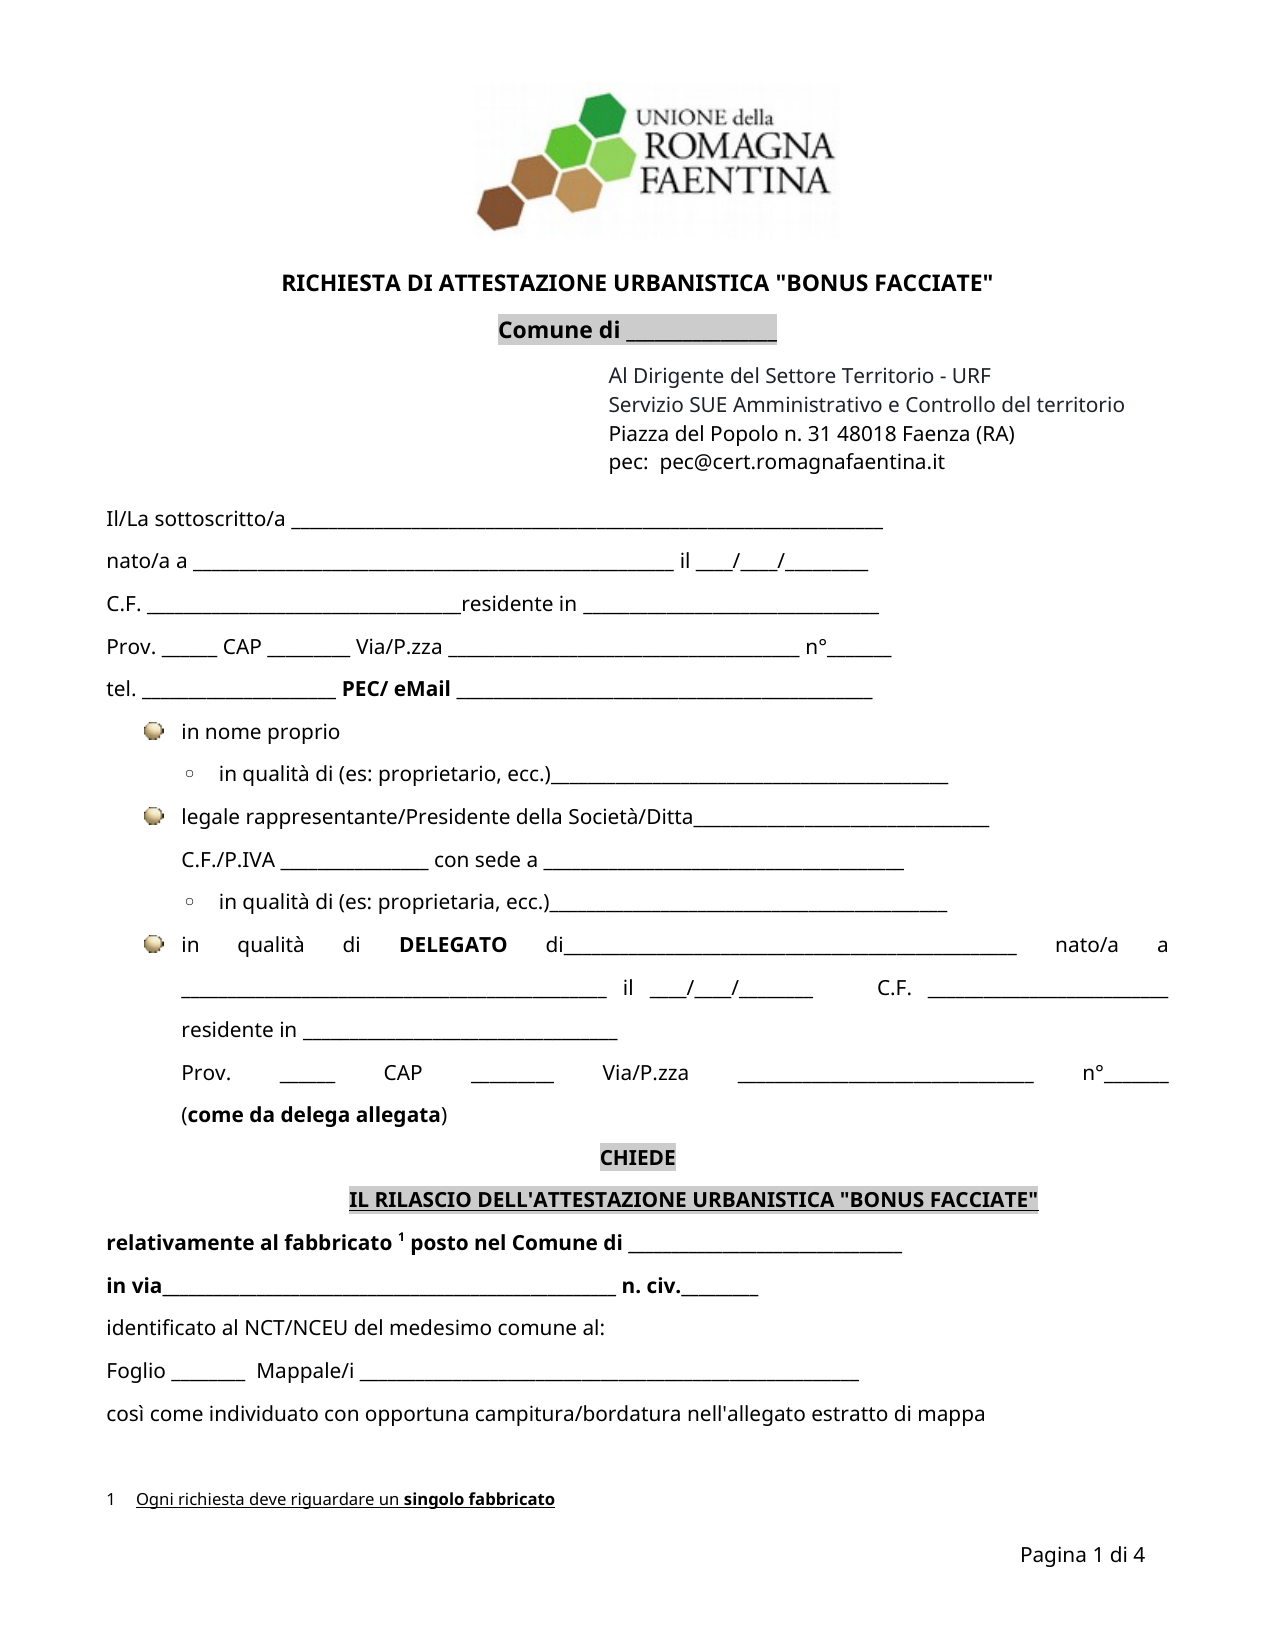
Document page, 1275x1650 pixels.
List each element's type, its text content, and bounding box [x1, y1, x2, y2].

picture [144, 935, 164, 953]
text CHIEDE [106, 1143, 1169, 1171]
list Prov. ______ CAP _________ Via/P.zza ________________________________ n°_______ (come da delega allegata) [144, 1058, 1169, 1129]
text Piazza del Popolo n. 31 48018 Faenza (RA) [608, 419, 1169, 447]
text Al Dirigente del Settore Territorio - URF [608, 361, 1169, 390]
list legale rappresentante/Presidente della Società/Ditta________________________________ [144, 802, 1169, 831]
list in nome proprio [144, 717, 1169, 745]
text Ogni richiesta deve riguardare un singolo fabbricato [106, 1488, 1169, 1510]
list in qualità di DELEGATO di_________________________________________________ nato/a a ______________________________________________ il ____/____/________ C.F. __________________________ residente in __________________________________ [144, 930, 1169, 1044]
text Servizio SUE Amministrativo e Controllo del territorio [608, 390, 1169, 419]
text così come individuato con opportuna campitura/bordatura nell'allegato estratto di mappa [106, 1399, 1169, 1427]
text Comune di ________________ [106, 314, 1169, 345]
text relativamente al fabbricato posto nel Comune di ________________________________ [106, 1228, 1169, 1257]
picture [144, 807, 164, 825]
list in qualità di (es: proprietario, ecc.)___________________________________________ [181, 759, 1169, 788]
text C.F. __________________________________residente in ________________________________ [106, 589, 1169, 618]
text RICHIESTA DI ATTESTAZIONE URBANISTICA "BONUS FACCIATE" [106, 267, 1169, 298]
text Il/La sottoscritto/a ________________________________________________________________ [106, 504, 1169, 532]
text Foglio ________ Mappale/i ______________________________________________________ [106, 1356, 1169, 1384]
text nato/a a ____________________________________________________ il ____/____/_________ [106, 547, 1169, 575]
text Prov. ______ CAP _________ Via/P.zza ______________________________________ n°_______ [106, 632, 1169, 660]
text in via_____________________________________________________ n. civ._________ [106, 1271, 1169, 1299]
text pec: pec@cert.romagnafaentina.it [608, 447, 1169, 476]
text identificato al NCT/NCEU del medesimo comune al: [106, 1313, 1169, 1342]
picture [144, 722, 164, 740]
list IL RILASCIO DELL'ATTESTAZIONE URBANISTICA "BONUS FACCIATE" [181, 1186, 1169, 1214]
text tel. _____________________ PEC/ eMail _____________________________________________ [106, 674, 1169, 703]
list C.F./P.IVA ________________ con sede a _______________________________________ [144, 845, 1169, 873]
list in qualità di (es: proprietaria, ecc.)___________________________________________ [181, 887, 1169, 916]
